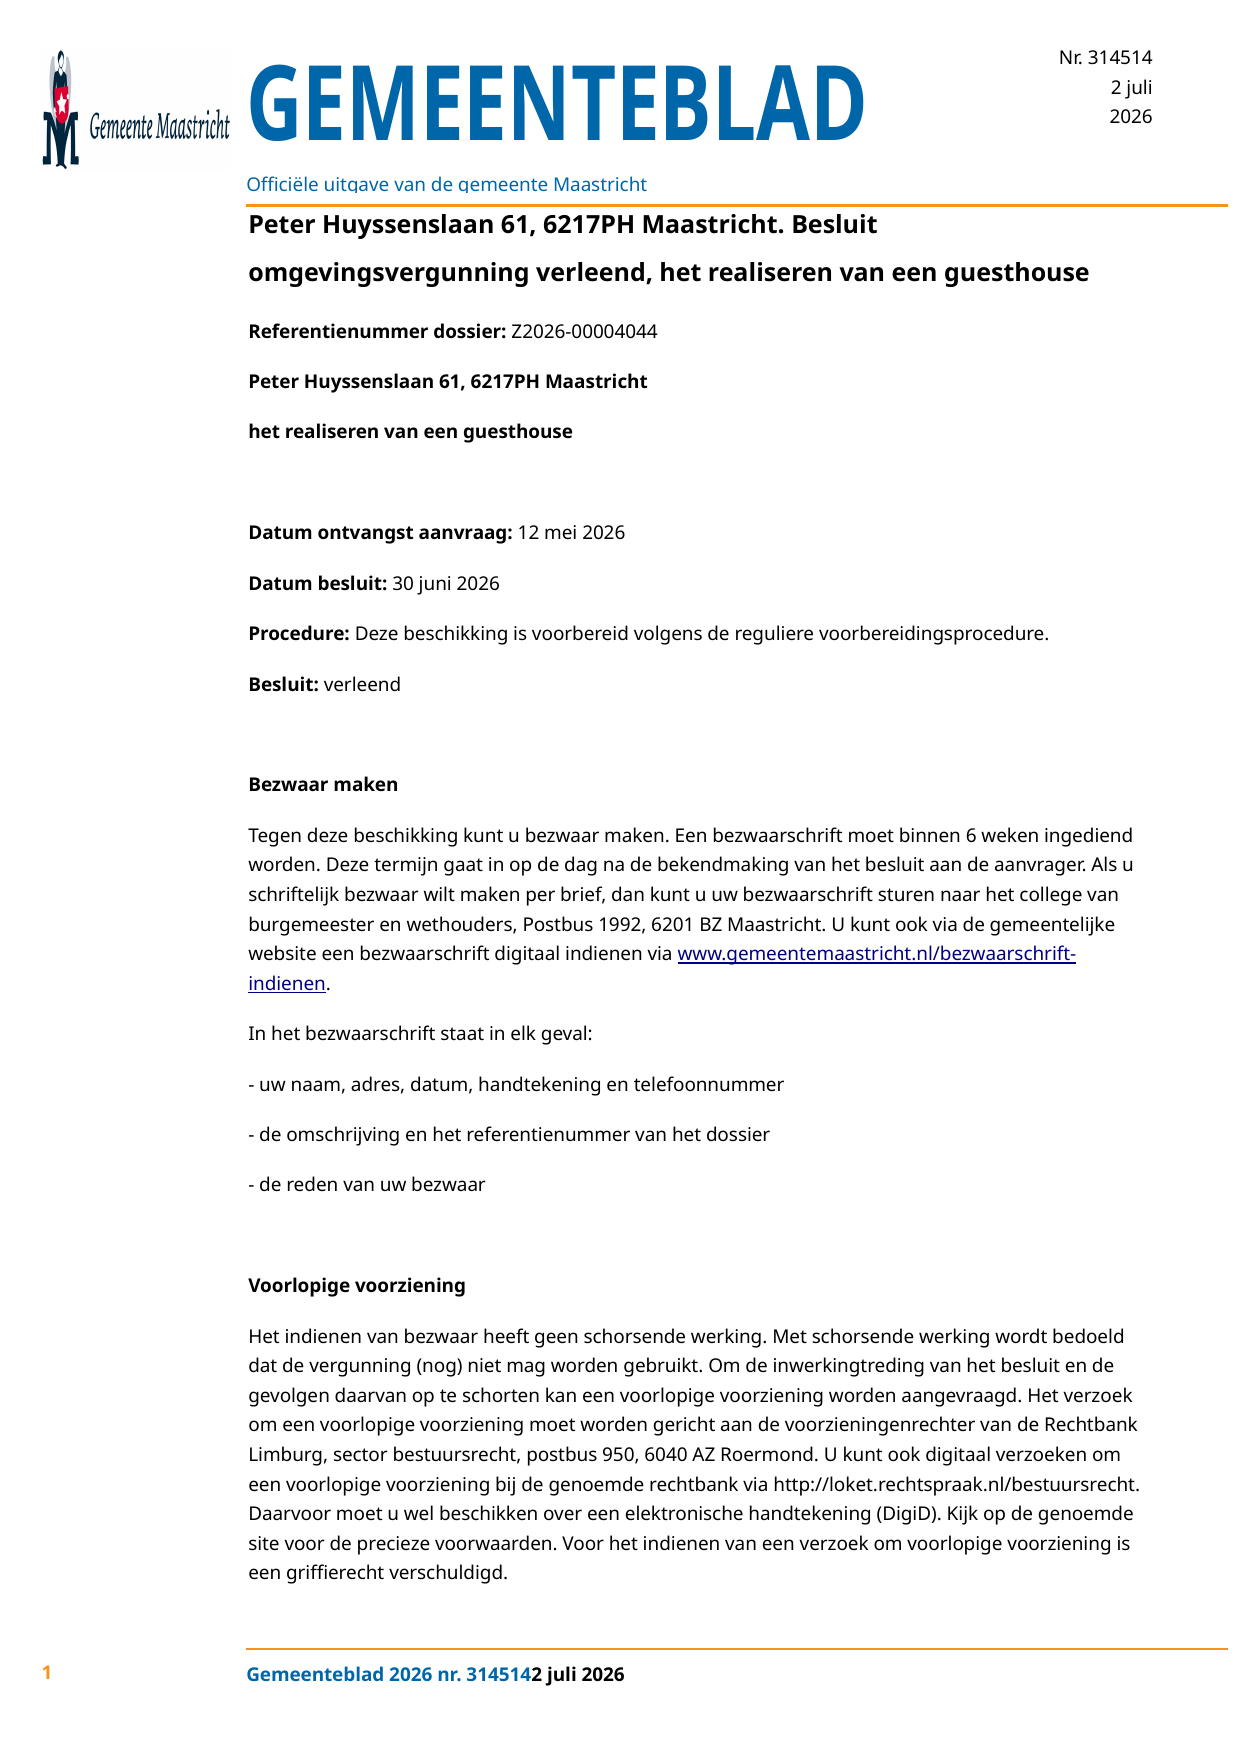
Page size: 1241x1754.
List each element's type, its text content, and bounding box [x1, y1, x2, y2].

text - de omschrijving en het referentienummer van het dossier [248, 1121, 1152, 1147]
text Datum ontvangst aanvraag: 12 mei 2026 [248, 519, 1152, 545]
text Datum besluit: 30 juni 2026 [248, 570, 1152, 596]
text In het bezwaarschrift staat in elk geval: [248, 1020, 1152, 1046]
text Procedure: Deze beschikking is voorbereid volgens de reguliere voorbereidingsprocedure. [248, 620, 1152, 646]
text Voorlopige voorziening [248, 1272, 1152, 1298]
text Bezwaar maken [248, 772, 1152, 797]
picture [41, 47, 231, 172]
text Referentienummer dossier: Z2026-00004044 [248, 318, 1152, 344]
text Peter Huyssenslaan 61, 6217PH Maastricht [248, 368, 1152, 394]
text - de reden van uw bezwaar [248, 1172, 1152, 1197]
text het realiseren van een guesthouse [248, 419, 1152, 444]
text Het indienen van bezwaar heeft geen schorsende werking. Met schorsende werking wordt bedoeld dat de vergunning (nog) niet mag worden gebruikt. Om de inwerkingtreding van het besluit en de gevolgen daarvan op te schorten kan een voorlopige voorziening worden aangevraagd. Het verzoek om een voorlopige voorziening moet worden gericht aan de voorzieningenrechter van de Rechtbank Limburg, sector bestuursrecht, postbus 950, 6040 AZ Roermond. U kunt ook digitaal verzoeken om een voorlopige voorziening bij de genoemde rechtbank via http://loket.rechtspraak.nl/bestuursrecht. Daarvoor moet u wel beschikken over een elektronische handtekening (DigiD). Kijk op de genoemde site voor de precieze voorwaarden. Voor het indienen van een verzoek om voorlopige voorziening is een griffierecht verschuldigd. [248, 1323, 1152, 1585]
text - uw naam, adres, datum, handtekening en telefoonnummer [248, 1071, 1152, 1097]
text Besluit: verleend [248, 671, 1152, 697]
text Peter Huyssenslaan 61, 6217PH Maastricht. Besluit omgevingsvergunning verleend, het realiseren van een guesthouse [248, 207, 1152, 288]
text Tegen deze beschikking kunt u bezwaar maken. Een bezwaarschrift moet binnen 6 weken ingediend worden. Deze termijn gaat in op de dag na de bekendmaking van het besluit aan de aanvrager. Als u schriftelijk bezwaar wilt maken per brief, dan kunt u uw bezwaarschrift sturen naar het college van burgemeester en wethouders, Postbus 1992, 6201 BZ Maastricht. U kunt ook via de gemeentelijke website een bezwaarschrift digitaal indienen via www.gemeentemaastricht.nl/bezwaarschrift-indienen. [248, 822, 1152, 996]
